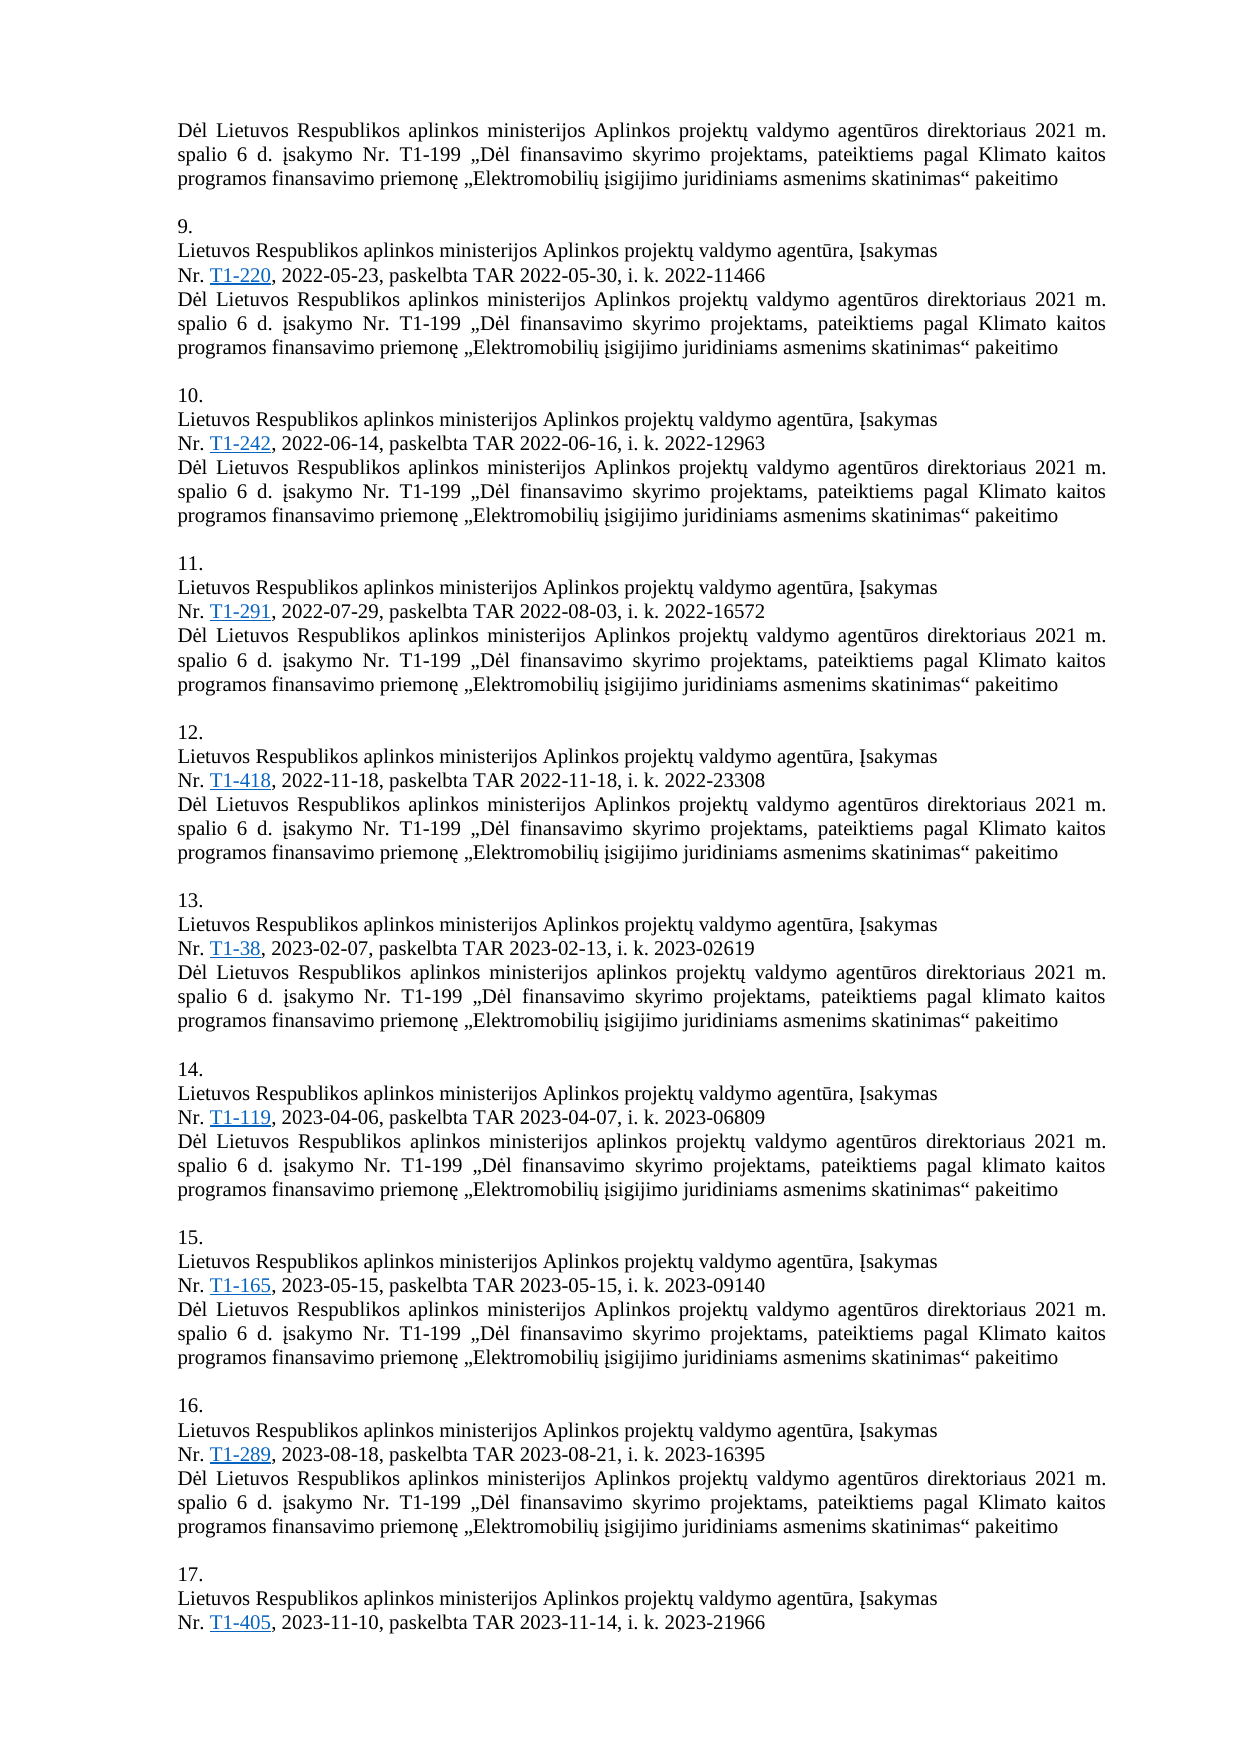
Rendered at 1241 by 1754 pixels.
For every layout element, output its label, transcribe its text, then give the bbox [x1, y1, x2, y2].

text Nr. T1-242, 2022-06-14, paskelbta TAR 2022-06-16, i. k. 2022-12963 [177, 431, 1107, 455]
text Dėl Lietuvos Respublikos aplinkos ministerijos aplinkos projektų valdymo agentūros direktoriaus 2021 m. spalio 6 d. įsakymo Nr. T1-199 „Dėl finansavimo skyrimo projektams, pateiktiems pagal klimato kaitos programos finansavimo priemonę „Elektromobilių įsigijimo juridiniams asmenims skatinimas“ pakeitimo [177, 1129, 1107, 1201]
text Nr. T1-405, 2023-11-10, paskelbta TAR 2023-11-14, i. k. 2023-21966 [177, 1610, 1107, 1634]
text 12. [177, 720, 1107, 744]
text Lietuvos Respublikos aplinkos ministerijos Aplinkos projektų valdymo agentūra, Įsakymas [177, 1081, 1107, 1105]
text 9. [177, 214, 1107, 238]
text Dėl Lietuvos Respublikos aplinkos ministerijos aplinkos projektų valdymo agentūros direktoriaus 2021 m. spalio 6 d. įsakymo Nr. T1-199 „Dėl finansavimo skyrimo projektams, pateiktiems pagal klimato kaitos programos finansavimo priemonę „Elektromobilių įsigijimo juridiniams asmenims skatinimas“ pakeitimo [177, 960, 1107, 1032]
text Nr. T1-119, 2023-04-06, paskelbta TAR 2023-04-07, i. k. 2023-06809 [177, 1105, 1107, 1129]
text Lietuvos Respublikos aplinkos ministerijos Aplinkos projektų valdymo agentūra, Įsakymas [177, 912, 1107, 936]
text 15. [177, 1225, 1107, 1249]
text Nr. T1-418, 2022-11-18, paskelbta TAR 2022-11-18, i. k. 2022-23308 [177, 768, 1107, 792]
text Nr. T1-289, 2023-08-18, paskelbta TAR 2023-08-21, i. k. 2023-16395 [177, 1442, 1107, 1466]
text Lietuvos Respublikos aplinkos ministerijos Aplinkos projektų valdymo agentūra, Įsakymas [177, 575, 1107, 599]
text 16. [177, 1393, 1107, 1417]
text Lietuvos Respublikos aplinkos ministerijos Aplinkos projektų valdymo agentūra, Įsakymas [177, 1586, 1107, 1610]
text Nr. T1-38, 2023-02-07, paskelbta TAR 2023-02-13, i. k. 2023-02619 [177, 936, 1107, 960]
text Nr. T1-291, 2022-07-29, paskelbta TAR 2022-08-03, i. k. 2022-16572 [177, 599, 1107, 623]
text Nr. T1-220, 2022-05-23, paskelbta TAR 2022-05-30, i. k. 2022-11466 [177, 262, 1107, 287]
text Lietuvos Respublikos aplinkos ministerijos Aplinkos projektų valdymo agentūra, Įsakymas [177, 1417, 1107, 1442]
text Nr. T1-165, 2023-05-15, paskelbta TAR 2023-05-15, i. k. 2023-09140 [177, 1273, 1107, 1297]
text Dėl Lietuvos Respublikos aplinkos ministerijos Aplinkos projektų valdymo agentūros direktoriaus 2021 m. spalio 6 d. įsakymo Nr. T1-199 „Dėl finansavimo skyrimo projektams, pateiktiems pagal Klimato kaitos programos finansavimo priemonę „Elektromobilių įsigijimo juridiniams asmenims skatinimas“ pakeitimo [177, 792, 1107, 864]
text 13. [177, 888, 1107, 912]
text Dėl Lietuvos Respublikos aplinkos ministerijos Aplinkos projektų valdymo agentūros direktoriaus 2021 m. spalio 6 d. įsakymo Nr. T1-199 „Dėl finansavimo skyrimo projektams, pateiktiems pagal Klimato kaitos programos finansavimo priemonę „Elektromobilių įsigijimo juridiniams asmenims skatinimas“ pakeitimo [177, 287, 1107, 359]
text 14. [177, 1057, 1107, 1081]
text 10. [177, 383, 1107, 407]
text Lietuvos Respublikos aplinkos ministerijos Aplinkos projektų valdymo agentūra, Įsakymas [177, 744, 1107, 768]
text 17. [177, 1562, 1107, 1586]
text Lietuvos Respublikos aplinkos ministerijos Aplinkos projektų valdymo agentūra, Įsakymas [177, 1249, 1107, 1273]
text Dėl Lietuvos Respublikos aplinkos ministerijos Aplinkos projektų valdymo agentūros direktoriaus 2021 m. spalio 6 d. įsakymo Nr. T1-199 „Dėl finansavimo skyrimo projektams, pateiktiems pagal Klimato kaitos programos finansavimo priemonę „Elektromobilių įsigijimo juridiniams asmenims skatinimas“ pakeitimo [177, 455, 1107, 527]
text Dėl Lietuvos Respublikos aplinkos ministerijos Aplinkos projektų valdymo agentūros direktoriaus 2021 m. spalio 6 d. įsakymo Nr. T1-199 „Dėl finansavimo skyrimo projektams, pateiktiems pagal Klimato kaitos programos finansavimo priemonę „Elektromobilių įsigijimo juridiniams asmenims skatinimas“ pakeitimo [177, 1297, 1107, 1369]
text Dėl Lietuvos Respublikos aplinkos ministerijos Aplinkos projektų valdymo agentūros direktoriaus 2021 m. spalio 6 d. įsakymo Nr. T1-199 „Dėl finansavimo skyrimo projektams, pateiktiems pagal Klimato kaitos programos finansavimo priemonę „Elektromobilių įsigijimo juridiniams asmenims skatinimas“ pakeitimo [177, 1466, 1107, 1538]
text Lietuvos Respublikos aplinkos ministerijos Aplinkos projektų valdymo agentūra, Įsakymas [177, 407, 1107, 431]
text Dėl Lietuvos Respublikos aplinkos ministerijos Aplinkos projektų valdymo agentūros direktoriaus 2021 m. spalio 6 d. įsakymo Nr. T1-199 „Dėl finansavimo skyrimo projektams, pateiktiems pagal Klimato kaitos programos finansavimo priemonę „Elektromobilių įsigijimo juridiniams asmenims skatinimas“ pakeitimo [177, 118, 1107, 190]
text 11. [177, 551, 1107, 575]
text Dėl Lietuvos Respublikos aplinkos ministerijos Aplinkos projektų valdymo agentūros direktoriaus 2021 m. spalio 6 d. įsakymo Nr. T1-199 „Dėl finansavimo skyrimo projektams, pateiktiems pagal Klimato kaitos programos finansavimo priemonę „Elektromobilių įsigijimo juridiniams asmenims skatinimas“ pakeitimo [177, 623, 1107, 696]
text Lietuvos Respublikos aplinkos ministerijos Aplinkos projektų valdymo agentūra, Įsakymas [177, 238, 1107, 262]
